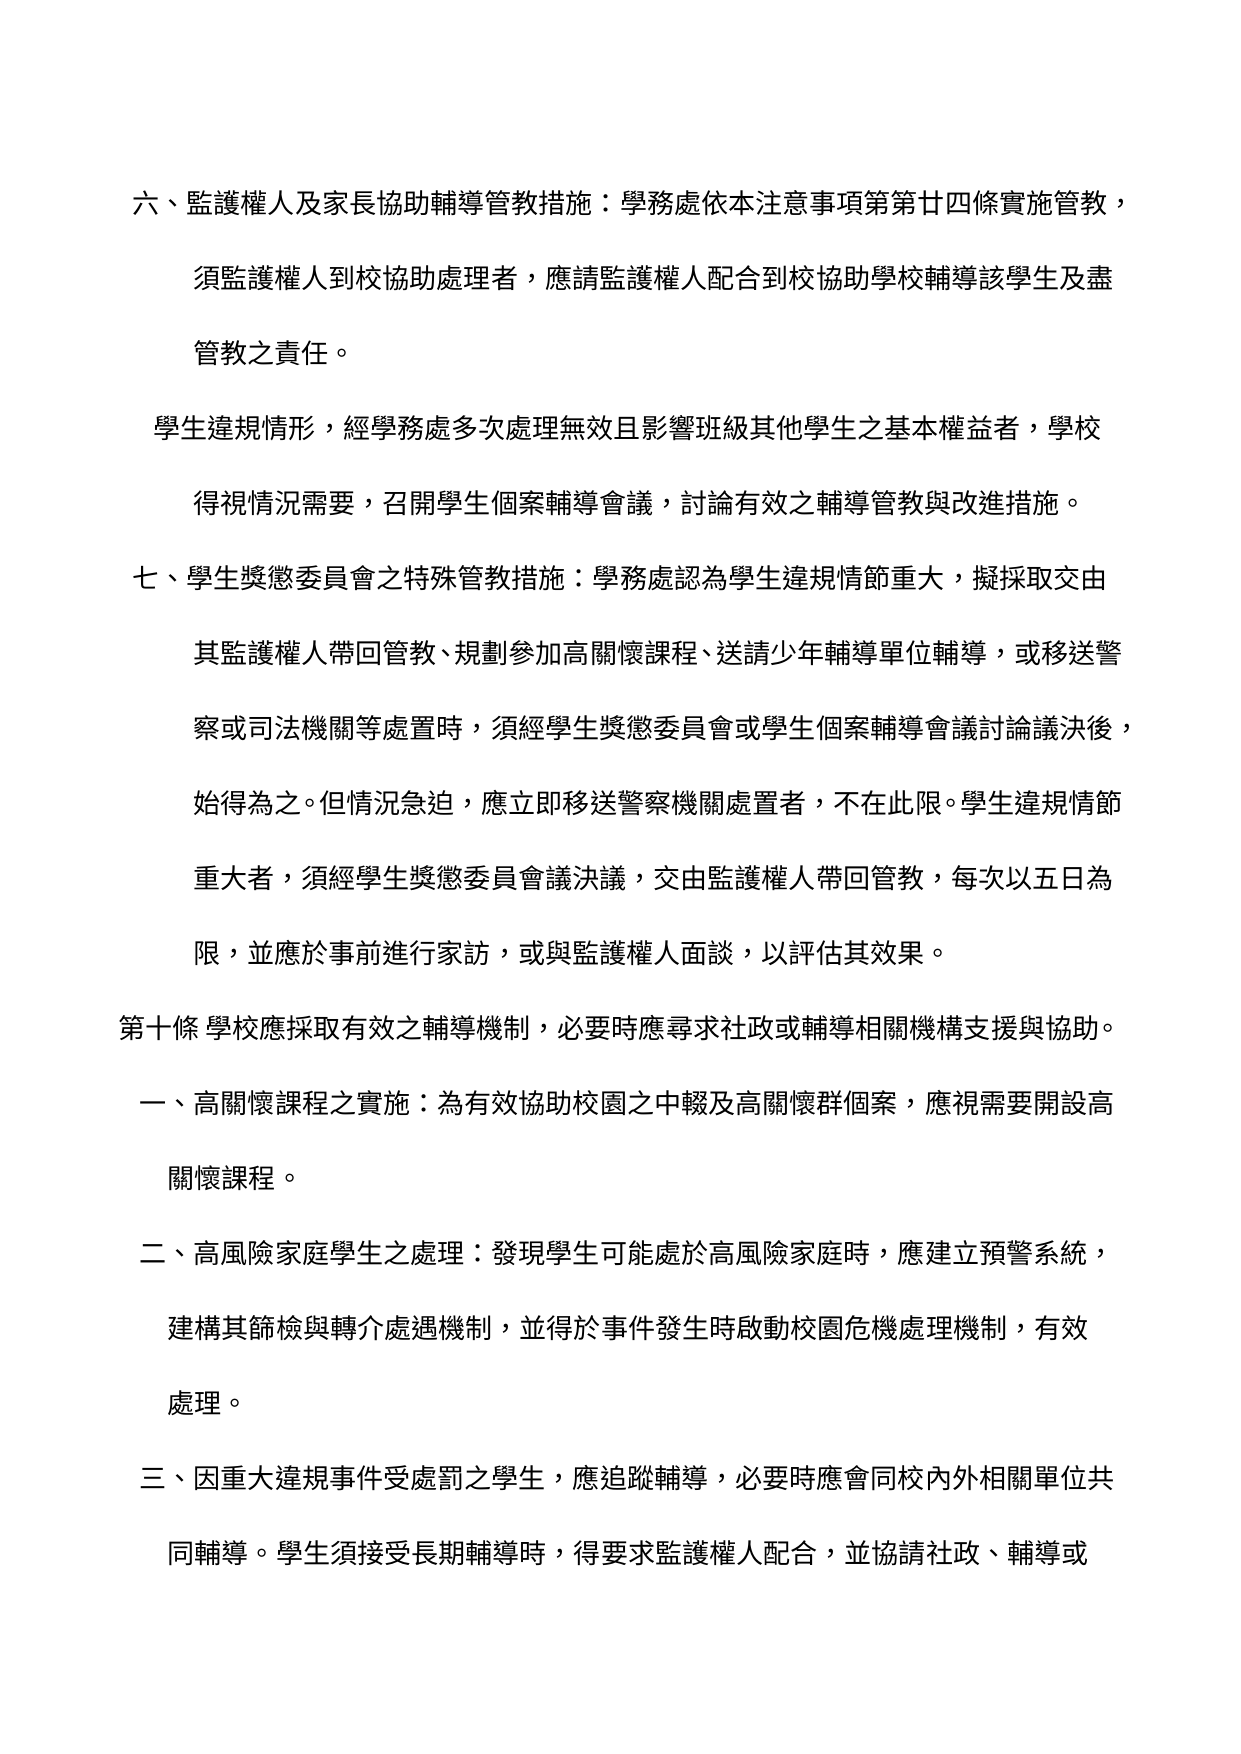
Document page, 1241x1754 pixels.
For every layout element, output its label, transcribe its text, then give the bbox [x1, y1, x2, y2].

text 同輔導。學生須接受長期輔導時，得要求監護權人配合，並協請社政、輔導或 [118, 1514, 1122, 1589]
text 關懷課程。 [118, 1139, 1122, 1214]
text 二、高風險家庭學生之處理：發現學生可能處於高風險家庭時，應建立預警系統， [118, 1214, 1122, 1289]
text 建構其篩檢與轉介處遇機制，並得於事件發生時啟動校園危機處理機制，有效 [118, 1289, 1122, 1364]
text 處理。 [118, 1364, 1122, 1439]
text 七、學生獎懲委員會之特殊管教措施：學務處認為學生違規情節重大，擬採取交由其監護權人帶回管教、規劃參加高關懷課程、送請少年輔導單位輔導，或移送警察或司法機關等處置時，須經學生獎懲委員會或學生個案輔導會議討論議決後，始得為之。但情況急迫，應立即移送警察機關處置者，不在此限。學生違規情節重大者，須經學生獎懲委員會議決議，交由監護權人帶回管教，每次以五日為限，並應於事前進行家訪，或與監護權人面談，以評估其效果。 [118, 539, 1122, 989]
text 三、因重大違規事件受處罰之學生，應追蹤輔導，必要時應會同校內外相關單位共 [118, 1439, 1122, 1514]
text 六、監護權人及家長協助輔導管教措施：學務處依本注意事項第第廿四條實施管教，須監護權人到校協助處理者，應請監護權人配合到校協助學校輔導該學生及盡管教之責任。 [118, 164, 1122, 389]
text 一、高關懷課程之實施：為有效協助校園之中輟及高關懷群個案，應視需要開設高 [118, 1064, 1122, 1139]
text 第十條 學校應採取有效之輔導機制，必要時應尋求社政或輔導相關機構支援與協助。 [118, 989, 1122, 1064]
text 學生違規情形，經學務處多次處理無效且影響班級其他學生之基本權益者，學校得視情況需要，召開學生個案輔導會議，討論有效之輔導管教與改進措施。 [118, 389, 1122, 539]
